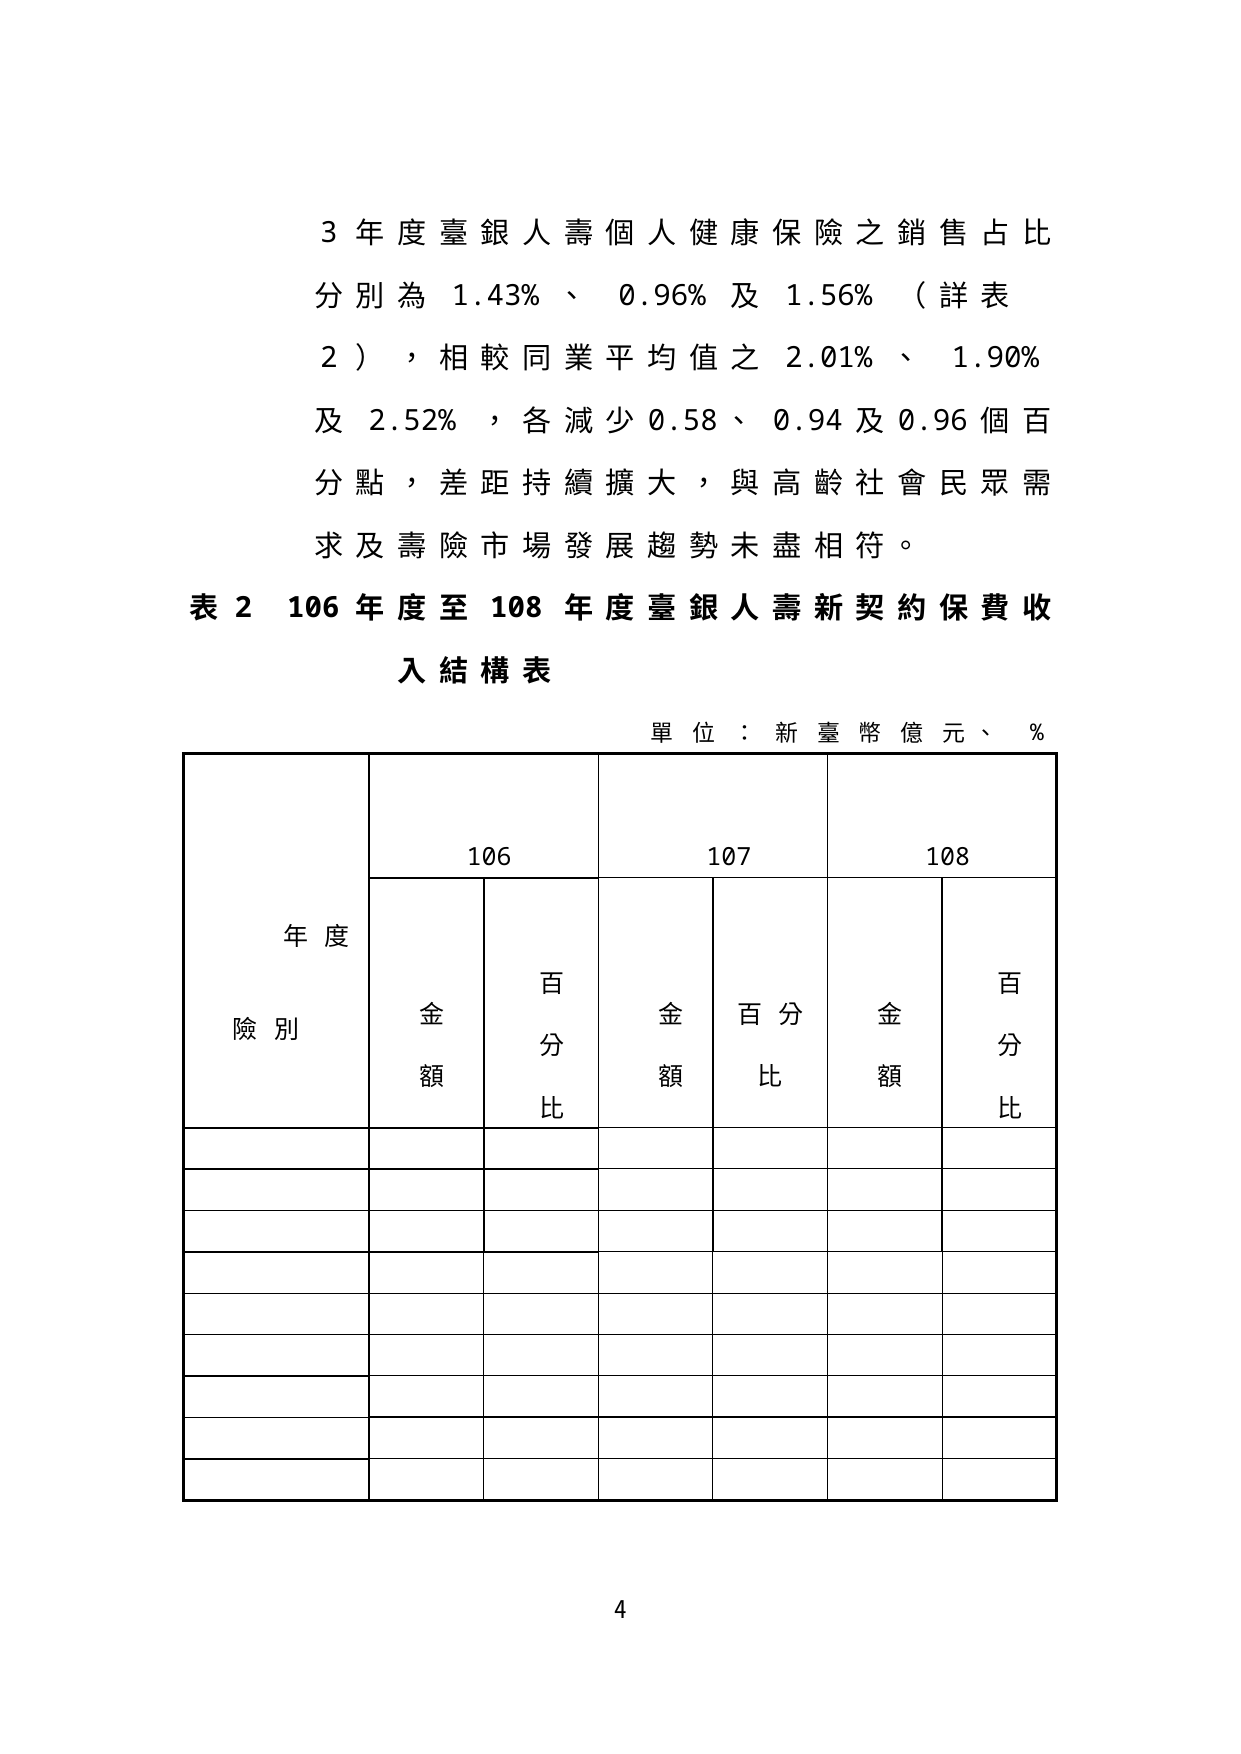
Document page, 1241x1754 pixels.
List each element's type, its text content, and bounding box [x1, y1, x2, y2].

table_cell 0.24 [370, 1294, 483, 1334]
table_cell 1.56 [370, 1418, 483, 1458]
text 表2 106年度至108年度臺銀人壽新契約保費收入結構表 [183, 564, 1058, 689]
table_cell 0.22 [943, 1169, 1055, 1210]
table_cell 96.36 [599, 1459, 712, 1499]
table_cell 百分比 [943, 878, 1055, 1127]
table_cell 0.26 [828, 1169, 941, 1210]
table_cell 合 計 [185, 1460, 368, 1499]
table_cell 個人健康保險 [185, 1211, 368, 1251]
table_cell 團體傷害保險 [185, 1335, 368, 1375]
table_cell - [713, 1418, 827, 1458]
table_cell - [599, 1418, 712, 1458]
table_cell 100.00 [943, 1459, 1055, 1499]
table_header 106 [370, 755, 598, 877]
table_cell 0.31 [485, 1170, 598, 1210]
table_cell 團體健康保險 [185, 1377, 368, 1416]
table_cell 117.72 [828, 1459, 942, 1499]
table_header 年度 險別 [185, 755, 368, 1127]
table_cell 0.83 [943, 1335, 1055, 1375]
table_cell 0.26 [599, 1169, 712, 1210]
table_cell 81.85 [714, 1128, 827, 1168]
table_cell 0.21 [943, 1376, 1055, 1416]
table_cell 0.18 [713, 1294, 827, 1334]
table_cell 15.43 [713, 1252, 827, 1292]
table_cell 團體年金保險 [185, 1418, 368, 1458]
table_cell - [828, 1418, 942, 1458]
table_cell 100.00 [484, 1459, 598, 1499]
table_cell 14.87 [599, 1252, 712, 1292]
table_cell 0.18 [599, 1294, 712, 1334]
table_header 107 [599, 755, 827, 877]
table_cell 0.33 [484, 1294, 598, 1334]
table_cell 0.14 [943, 1294, 1055, 1334]
table_cell 82.79 [828, 1128, 941, 1168]
table_cell 0.98 [828, 1335, 942, 1375]
table_cell 0.25 [828, 1376, 942, 1416]
table_cell 48.12 [370, 1129, 483, 1168]
table_cell 19.83 [370, 1253, 483, 1292]
table_cell 1.01 [599, 1335, 712, 1375]
table_cell 72.38 [370, 1459, 483, 1499]
table_cell 27.40 [484, 1253, 598, 1292]
table_cell 0.26 [370, 1376, 483, 1416]
table_cell 1.83 [828, 1211, 941, 1251]
table_cell 個人傷害保險 [185, 1170, 368, 1210]
table_cell 26.71 [943, 1252, 1055, 1292]
table_cell 0.27 [714, 1169, 827, 1210]
table_cell 0.92 [599, 1211, 712, 1251]
table_cell 金額 [599, 878, 712, 1127]
table_cell 百分比 [714, 878, 827, 1127]
table_cell 0.17 [828, 1294, 942, 1334]
table_cell 個人年金保險 [185, 1253, 368, 1292]
table_cell 2.16 [484, 1418, 598, 1458]
table_cell 0.96 [714, 1211, 827, 1251]
table_cell 0.26 [713, 1376, 827, 1416]
table_cell 100.00 [713, 1459, 827, 1499]
table_cell 66.49 [485, 1129, 598, 1168]
table_cell 0.36 [484, 1376, 598, 1416]
table_cell 金額 [370, 879, 483, 1127]
table_cell 1.04 [370, 1211, 483, 1251]
table_cell 0.23 [370, 1170, 483, 1210]
table_cell 1.05 [713, 1335, 827, 1375]
table_cell 78.88 [599, 1128, 712, 1168]
table_cell - [943, 1418, 1055, 1458]
table_cell 1.52 [484, 1335, 598, 1375]
text 檢視臺銀人壽個人健康保險新契約保費收入自106年度之1.04億元減為107年度之0.92億元，續增為108年度之1.83億元，3年度臺銀人壽個人健康保險之銷售占比分別為1.43%、0.96%及1.56%（詳表2），相較同業平均值之2.01%、1.90%及2.52%，各減少0.58、0.94及0.96個百分點，差距持續擴大，與高齡社會民眾需求及壽險市場發展趨勢未盡相符。 [271, 189, 1058, 564]
table_cell 團體人壽保險 [185, 1294, 368, 1334]
table_cell 金額 [828, 878, 941, 1127]
table_cell 70.33 [943, 1128, 1055, 1168]
table_cell 百分比 [485, 879, 598, 1127]
table_header 108 [828, 755, 1055, 877]
table_cell 31.44 [828, 1252, 942, 1292]
table_cell 1.10 [370, 1335, 483, 1375]
table_cell 0.25 [599, 1376, 712, 1416]
table_cell 1.43 [485, 1211, 598, 1251]
table_cell 個人人壽保険 [185, 1129, 368, 1168]
table_cell 1.56 [943, 1211, 1055, 1251]
text 單位：新臺幣億元、% [183, 689, 1058, 752]
